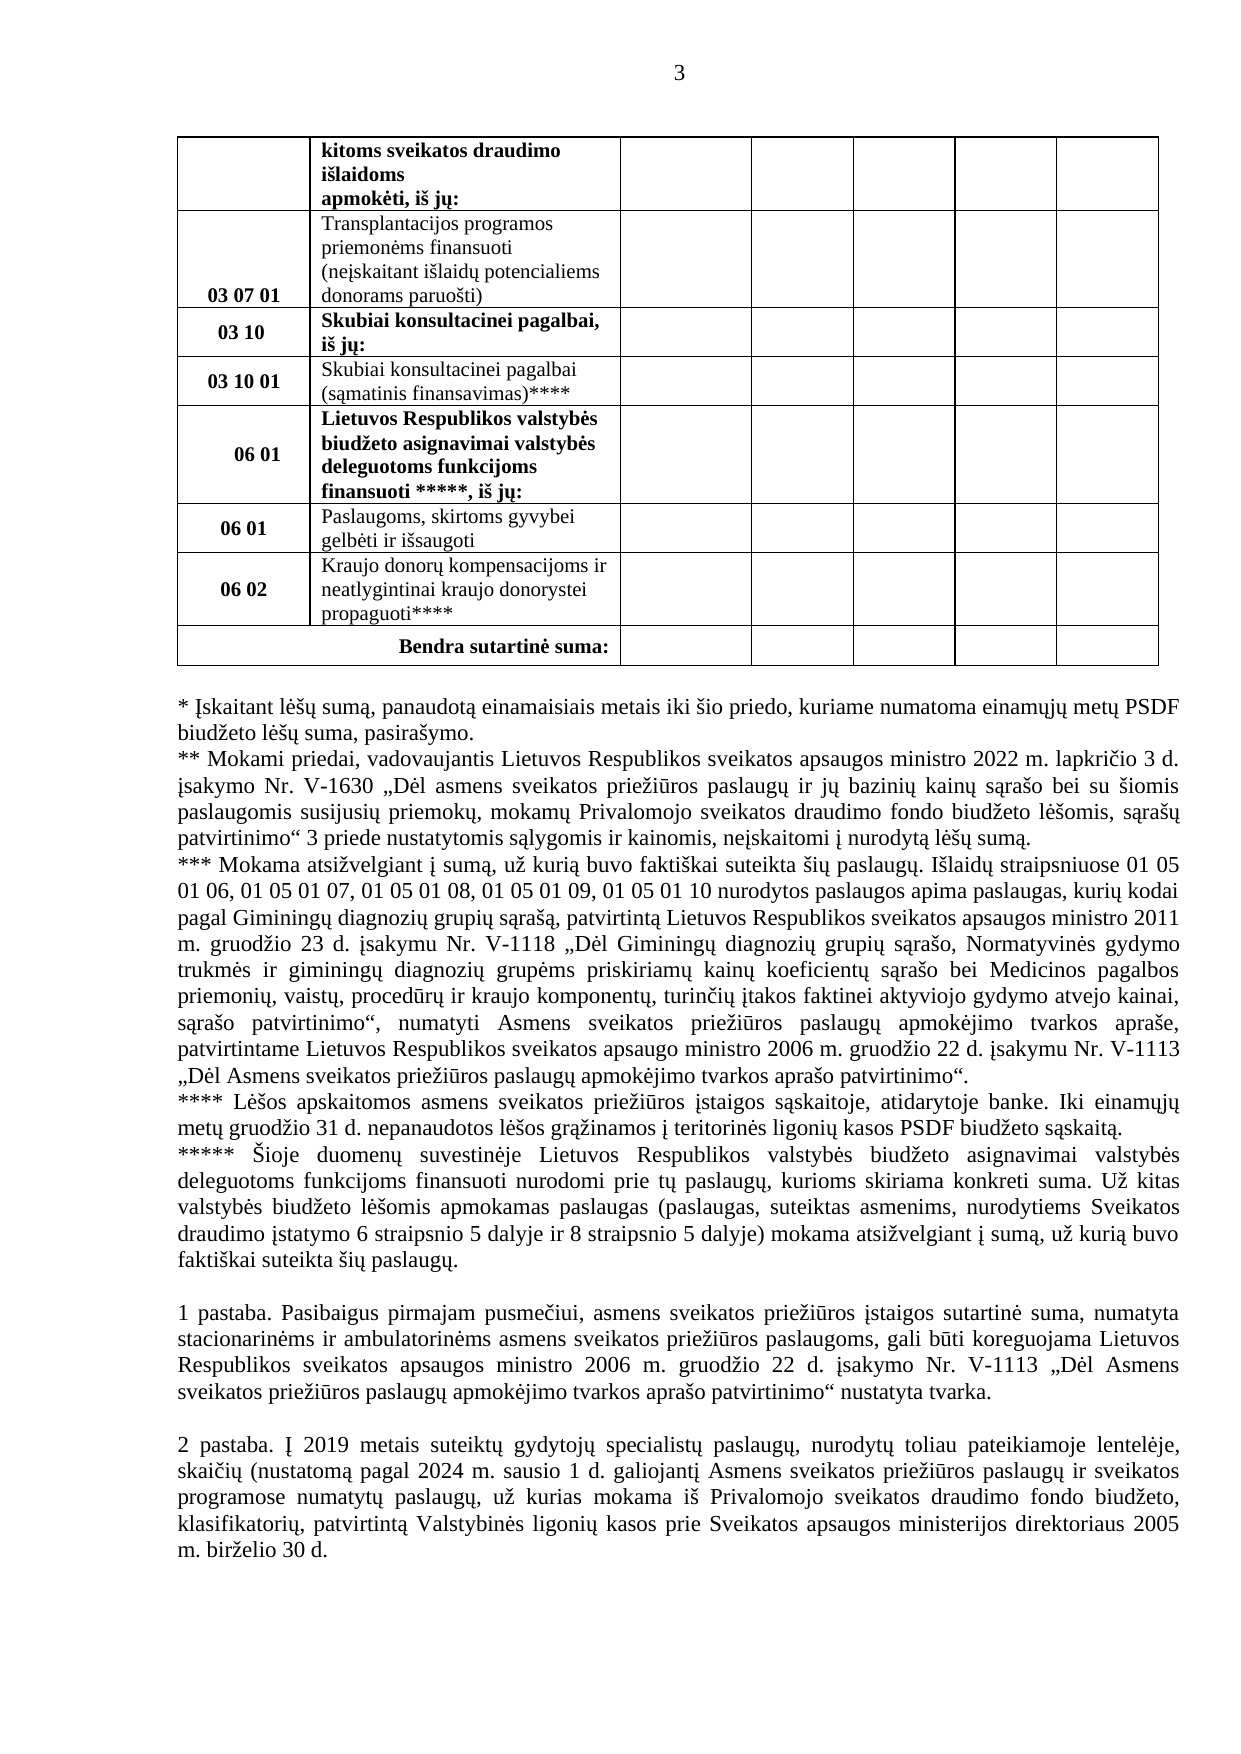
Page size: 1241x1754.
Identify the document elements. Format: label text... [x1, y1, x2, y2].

table_cell [752, 553, 853, 625]
table_cell Transplantacijos programos priemonėms finansuoti (neįskaitant išlaidų potencialiems donorams paruošti) [311, 211, 620, 307]
table_cell [1159, 210, 1183, 307]
table_cell [854, 553, 954, 625]
table_cell [621, 553, 751, 625]
table_cell [1057, 626, 1158, 665]
table_cell Lietuvos Respublikos valstybės biudžeto asignavimai valstybės deleguotoms funkcijoms finansuoti *****, iš jų: [311, 406, 620, 503]
table_cell [956, 308, 1056, 356]
table_cell [1159, 405, 1183, 503]
table_cell [1057, 406, 1158, 503]
text *** Mokama atsižvelgiant į sumą, už kurią buvo faktiškai suteikta šių paslaugų. Išlaidų straipsniuose 01 05 01 06, 01 05 01 07, 01 05 01 08, 01 05 01 09, 01 05 01 10 nurodytos paslaugos apima paslaugas, kurių kodai pagal Giminingų diagnozių grupių sąrašą, patvirtintą Lietuvos Respublikos sveikatos apsaugos ministro 2011 m. gruodžio 23 d. įsakymu Nr. V-1118 „Dėl Giminingų diagnozių grupių sąrašo, Normatyvinės gydymo trukmės ir giminingų diagnozių grupėms priskiriamų kainų koeficientų sąrašo bei Medicinos pagalbos priemonių, vaistų, procedūrų ir kraujo komponentų, turinčių įtakos faktinei aktyviojo gydymo atvejo kainai, sąrašo patvirtinimo“, numatyti Asmens sveikatos priežiūros paslaugų apmokėjimo tvarkos apraše, patvirtintame Lietuvos Respublikos sveikatos apsaugo ministro 2006 m. gruodžio 22 d. įsakymu Nr. V-1113 „Dėl Asmens sveikatos priežiūros paslaugų apmokėjimo tvarkos aprašo patvirtinimo“. [177, 851, 1181, 1088]
table_cell 03 10 01 [178, 357, 309, 405]
table_cell [621, 138, 751, 210]
table_cell 06 02 [178, 553, 309, 625]
table_cell [1057, 211, 1158, 307]
table_cell [1057, 357, 1158, 405]
table_cell [854, 357, 954, 405]
text * Įskaitant lėšų sumą, panaudotą einamaisiais metais iki šio priedo, kuriame numatoma einamųjų metų PSDF biudžeto lėšų suma, pasirašymo. [177, 693, 1181, 745]
text **** Lėšos apskaitomos asmens sveikatos priežiūros įstaigos sąskaitoje, atidarytoje banke. Iki einamųjų metų gruodžio 31 d. nepanaudotos lėšos grąžinamos į teritorinės ligonių kasos PSDF biudžeto sąskaitą. [177, 1088, 1181, 1141]
table_cell 03 07 01 [178, 211, 309, 307]
table_cell [621, 504, 751, 552]
table_cell [956, 406, 1056, 503]
table_cell Skubiai konsultacinei pagalbai (sąmatinis finansavimas)**** [311, 357, 620, 405]
text ** Mokami priedai, vadovaujantis Lietuvos Respublikos sveikatos apsaugos ministro 2022 m. lapkričio 3 d. įsakymo Nr. V-1630 „Dėl asmens sveikatos priežiūros paslaugų ir jų bazinių kainų sąrašo bei su šiomis paslaugomis susijusių priemokų, mokamų Privalomojo sveikatos draudimo fondo biudžeto lėšomis, sąrašų patvirtinimo“ 3 priede nustatytomis sąlygomis ir kainomis, neįskaitomi į nurodytą lėšų sumą. [177, 745, 1181, 851]
table_cell [1057, 504, 1158, 552]
table_cell [956, 553, 1056, 625]
table_cell 06 01 [178, 406, 309, 503]
table_cell [1159, 552, 1183, 625]
table_cell Bendra sutartinė suma: [178, 626, 620, 665]
table_cell Paslaugoms, skirtoms gyvybei gelbėti ir išsaugoti [311, 504, 620, 552]
table_cell [854, 138, 954, 210]
table_cell [752, 504, 853, 552]
table_cell kitoms sveikatos draudimo išlaidoms apmokėti, iš jų: [311, 138, 620, 210]
table_cell 03 10 [178, 308, 309, 356]
text 1 pastaba. Pasibaigus pirmajam pusmečiui, asmens sveikatos priežiūros įstaigos sutartinė suma, numatyta stacionarinėms ir ambulatorinėms asmens sveikatos priežiūros paslaugoms, gali būti koreguojama Lietuvos Respublikos sveikatos apsaugos ministro 2006 m. gruodžio 22 d. įsakymo Nr. V-1113 „Dėl Asmens sveikatos priežiūros paslaugų apmokėjimo tvarkos aprašo patvirtinimo“ nustatyta tvarka. [177, 1299, 1181, 1404]
table_cell [1057, 553, 1158, 625]
table_cell [621, 406, 751, 503]
table_cell Kraujo donorų kompensacijoms ir neatlygintinai kraujo donorystei propaguoti**** [311, 553, 620, 625]
table_cell [854, 308, 954, 356]
text ***** Šioje duomenų suvestinėje Lietuvos Respublikos valstybės biudžeto asignavimai valstybės deleguotoms funkcijoms finansuoti nurodomi prie tų paslaugų, kurioms skiriama konkreti suma. Už kitas valstybės biudžeto lėšomis apmokamas paslaugas (paslaugas, suteiktas asmenims, nurodytiems Sveikatos draudimo įstatymo 6 straipsnio 5 dalyje ir 8 straipsnio 5 dalyje) mokama atsižvelgiant į sumą, už kurią buvo faktiškai suteikta šių paslaugų. [177, 1141, 1181, 1272]
table_cell [752, 308, 853, 356]
table_cell Skubiai konsultacinei pagalbai, iš jų: [311, 308, 620, 356]
table_cell [1159, 136, 1183, 210]
table_cell [621, 626, 751, 665]
table_cell [621, 357, 751, 405]
table_cell [854, 626, 954, 665]
table_cell [752, 211, 853, 307]
table_cell [1159, 307, 1183, 356]
table_cell [1159, 503, 1183, 552]
table_cell [752, 138, 853, 210]
table_cell [854, 211, 954, 307]
text 2 pastaba. Į 2019 metais suteiktų gydytojų specialistų paslaugų, nurodytų toliau pateikiamoje lentelėje, skaičių (nustatomą pagal 2024 m. sausio 1 d. galiojantį Asmens sveikatos priežiūros paslaugų ir sveikatos programose numatytų paslaugų, už kurias mokama iš Privalomojo sveikatos draudimo fondo biudžeto, klasifikatorių, patvirtintą Valstybinės ligonių kasos prie Sveikatos apsaugos ministerijos direktoriaus 2005 m. birželio 30 d. [177, 1431, 1181, 1562]
table_cell [752, 406, 853, 503]
table_cell [1159, 625, 1183, 665]
table_cell [854, 504, 954, 552]
table_cell [854, 406, 954, 503]
table_cell [956, 626, 1056, 665]
table_cell [1159, 356, 1183, 405]
table_cell [178, 138, 309, 210]
table_cell 06 01 [178, 504, 309, 552]
table_cell [621, 308, 751, 356]
table_cell [1057, 138, 1158, 210]
table_cell [621, 211, 751, 307]
table_cell [956, 138, 1056, 210]
table_cell [956, 357, 1056, 405]
table_cell [956, 211, 1056, 307]
table_cell [1057, 308, 1158, 356]
table_cell [752, 626, 853, 665]
table_cell [752, 357, 853, 405]
table_cell [956, 504, 1056, 552]
